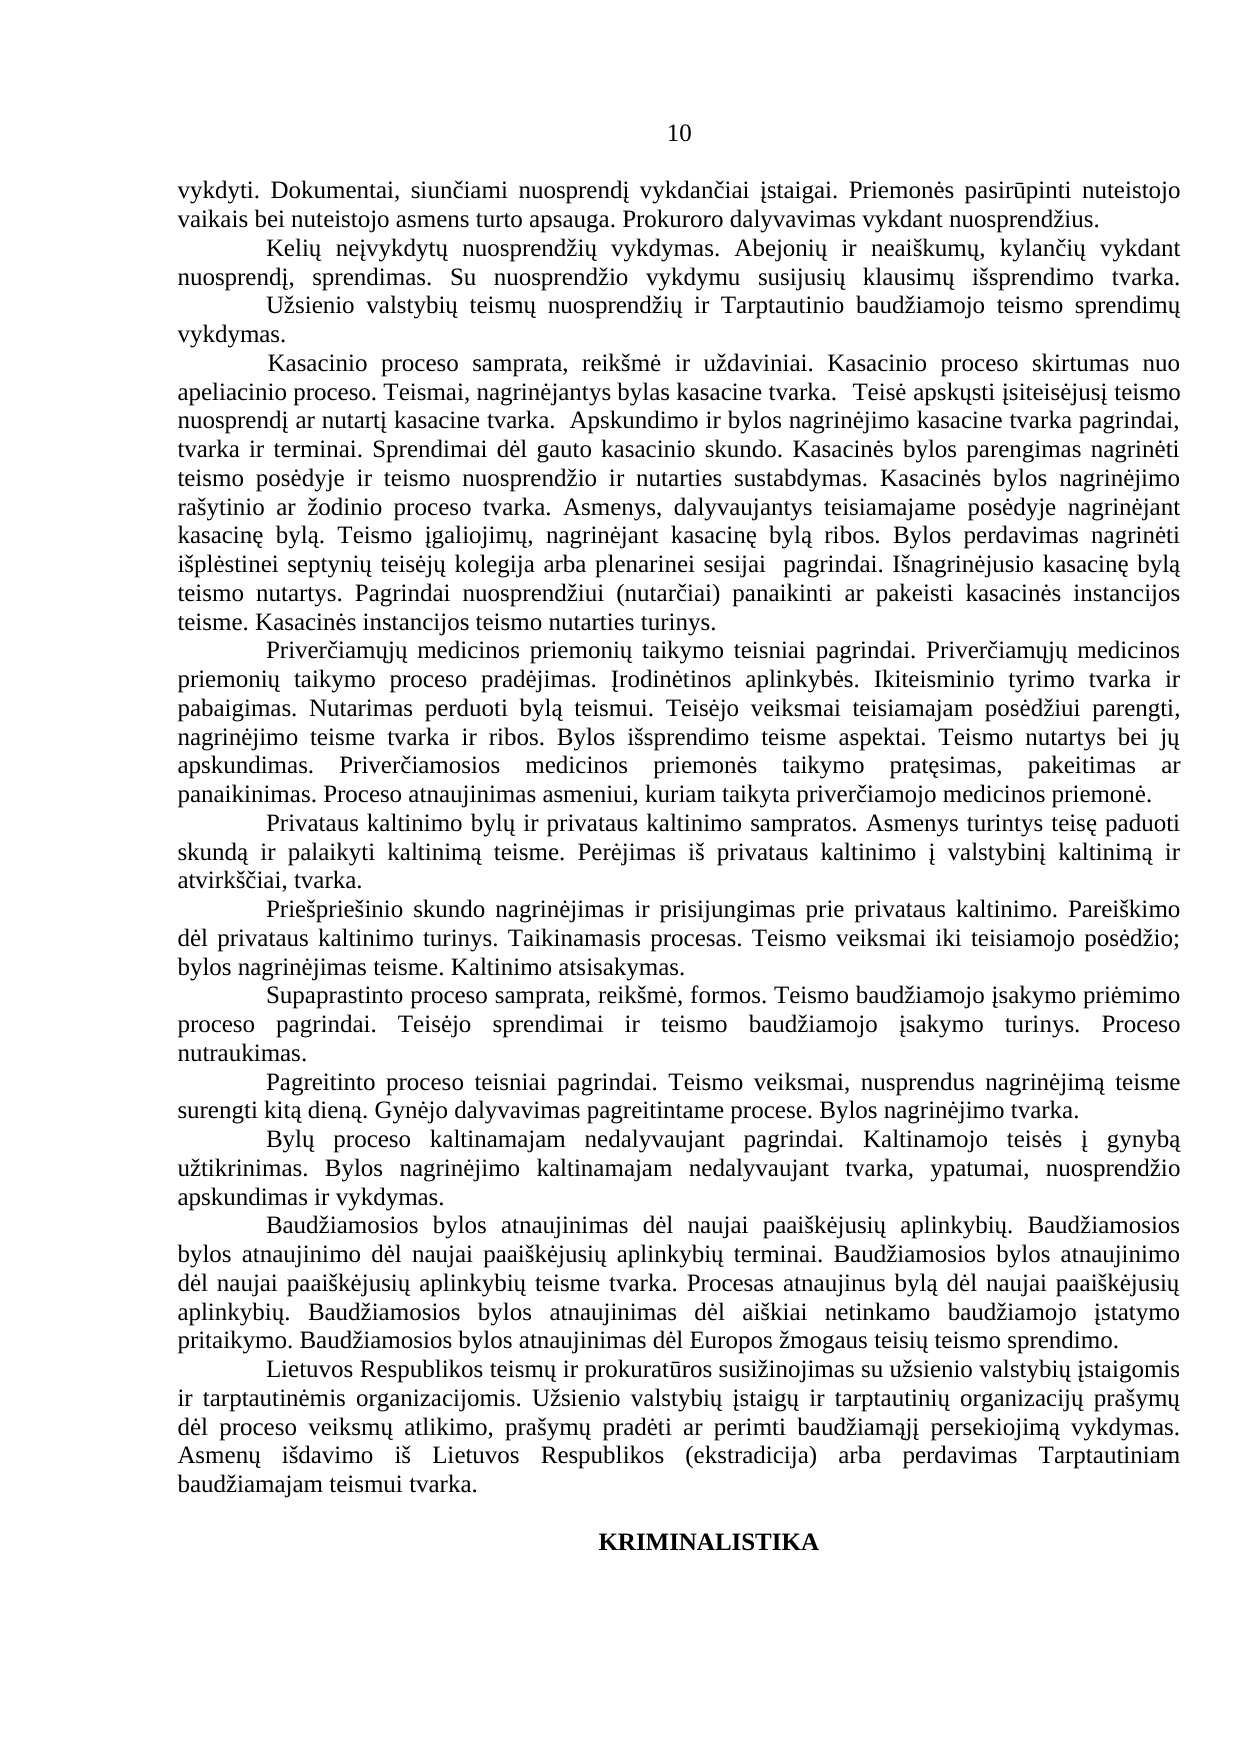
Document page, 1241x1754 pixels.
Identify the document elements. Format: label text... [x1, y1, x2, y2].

text Kasacinio proceso samprata, reikšmė ir uždaviniai. Kasacinio proceso skirtumas nuo apeliacinio proceso. Teismai, nagrinėjantys bylas kasacine tvarka. Teisė apskųsti įsiteisėjusį teismo nuosprendį ar nutartį kasacine tvarka. Apskundimo ir bylos nagrinėjimo kasacine tvarka pagrindai, tvarka ir terminai. Sprendimai dėl gauto kasacinio skundo. Kasacinės bylos parengimas nagrinėti teismo posėdyje ir teismo nuosprendžio ir nutarties sustabdymas. Kasacinės bylos nagrinėjimo rašytinio ar žodinio proceso tvarka. Asmenys, dalyvaujantys teisiamajame posėdyje nagrinėjant kasacinę bylą. Teismo įgaliojimų, nagrinėjant kasacinę bylą ribos. Bylos perdavimas nagrinėti išplėstinei septynių teisėjų kolegija arba plenarinei sesijai pagrindai. Išnagrinėjusio kasacinę bylą teismo nutartys. Pagrindai nuosprendžiui (nutarčiai) panaikinti ar pakeisti kasacinės instancijos teisme. Kasacinės instancijos teismo nutarties turinys. [177, 348, 1181, 636]
text Privataus kaltinimo bylų ir privataus kaltinimo sampratos. Asmenys turintys teisę paduoti skundą ir palaikyti kaltinimą teisme. Perėjimas iš privataus kaltinimo į valstybinį kaltinimą ir atvirkščiai, tvarka. [177, 808, 1181, 894]
text Priverčiamųjų medicinos priemonių taikymo teisniai pagrindai. Priverčiamųjų medicinos priemonių taikymo proceso pradėjimas. Įrodinėtinos aplinkybės. Ikiteisminio tyrimo tvarka ir pabaigimas. Nutarimas perduoti bylą teismui. Teisėjo veiksmai teisiamajam posėdžiui parengti, nagrinėjimo teisme tvarka ir ribos. Bylos išsprendimo teisme aspektai. Teismo nutartys bei jų apskundimas. Priverčiamosios medicinos priemonės taikymo pratęsimas, pakeitimas ar panaikinimas. Proceso atnaujinimas asmeniui, kuriam taikyta priverčiamojo medicinos priemonė. [177, 636, 1181, 808]
text vykdyti. Dokumentai, siunčiami nuosprendį vykdančiai įstaigai. Priemonės pasirūpinti nuteistojo vaikais bei nuteistojo asmens turto apsauga. Prokuroro dalyvavimas vykdant nuosprendžius. [177, 176, 1181, 233]
text Kelių neįvykdytų nuosprendžių vykdymas. Abejonių ir neaiškumų, kylančių vykdant nuosprendį, sprendimas. Su nuosprendžio vykdymu susijusių klausimų išsprendimo tvarka. Užsienio valstybių teismų nuosprendžių ir Tarptautinio baudžiamojo teismo sprendimų vykdymas. [177, 233, 1181, 348]
text Baudžiamosios bylos atnaujinimas dėl naujai paaiškėjusių aplinkybių. Baudžiamosios bylos atnaujinimo dėl naujai paaiškėjusių aplinkybių terminai. Baudžiamosios bylos atnaujinimo dėl naujai paaiškėjusių aplinkybių teisme tvarka. Procesas atnaujinus bylą dėl naujai paaiškėjusių aplinkybių. Baudžiamosios bylos atnaujinimas dėl aiškiai netinkamo baudžiamojo įstatymo pritaikymo. Baudžiamosios bylos atnaujinimas dėl Europos žmogaus teisių teismo sprendimo. [177, 1211, 1181, 1354]
text Lietuvos Respublikos teismų ir prokuratūros susižinojimas su užsienio valstybių įstaigomis ir tarptautinėmis organizacijomis. Užsienio valstybių įstaigų ir tarptautinių organizacijų prašymų dėl proceso veiksmų atlikimo, prašymų pradėti ar perimti baudžiamąjį persekiojimą vykdymas. Asmenų išdavimo iš Lietuvos Respublikos (ekstradicija) arba perdavimas Tarptautiniam baudžiamajam teismui tvarka. [177, 1354, 1181, 1498]
text Bylų proceso kaltinamajam nedalyvaujant pagrindai. Kaltinamojo teisės į gynybą užtikrinimas. Bylos nagrinėjimo kaltinamajam nedalyvaujant tvarka, ypatumai, nuosprendžio apskundimas ir vykdymas. [177, 1124, 1181, 1211]
text Priešpriešinio skundo nagrinėjimas ir prisijungimas prie privataus kaltinimo. Pareiškimo dėl privataus kaltinimo turinys. Taikinamasis procesas. Teismo veiksmai iki teisiamojo posėdžio; bylos nagrinėjimas teisme. Kaltinimo atsisakymas. [177, 894, 1181, 981]
text Pagreitinto proceso teisniai pagrindai. Teismo veiksmai, nusprendus nagrinėjimą teisme surengti kitą dieną. Gynėjo dalyvavimas pagreitintame procese. Bylos nagrinėjimo tvarka. [177, 1067, 1181, 1124]
text KRIMINALISTIKA [177, 1527, 1181, 1556]
text Supaprastinto proceso samprata, reikšmė, formos. Teismo baudžiamojo įsakymo priėmimo proceso pagrindai. Teisėjo sprendimai ir teismo baudžiamojo įsakymo turinys. Proceso nutraukimas. [177, 981, 1181, 1067]
